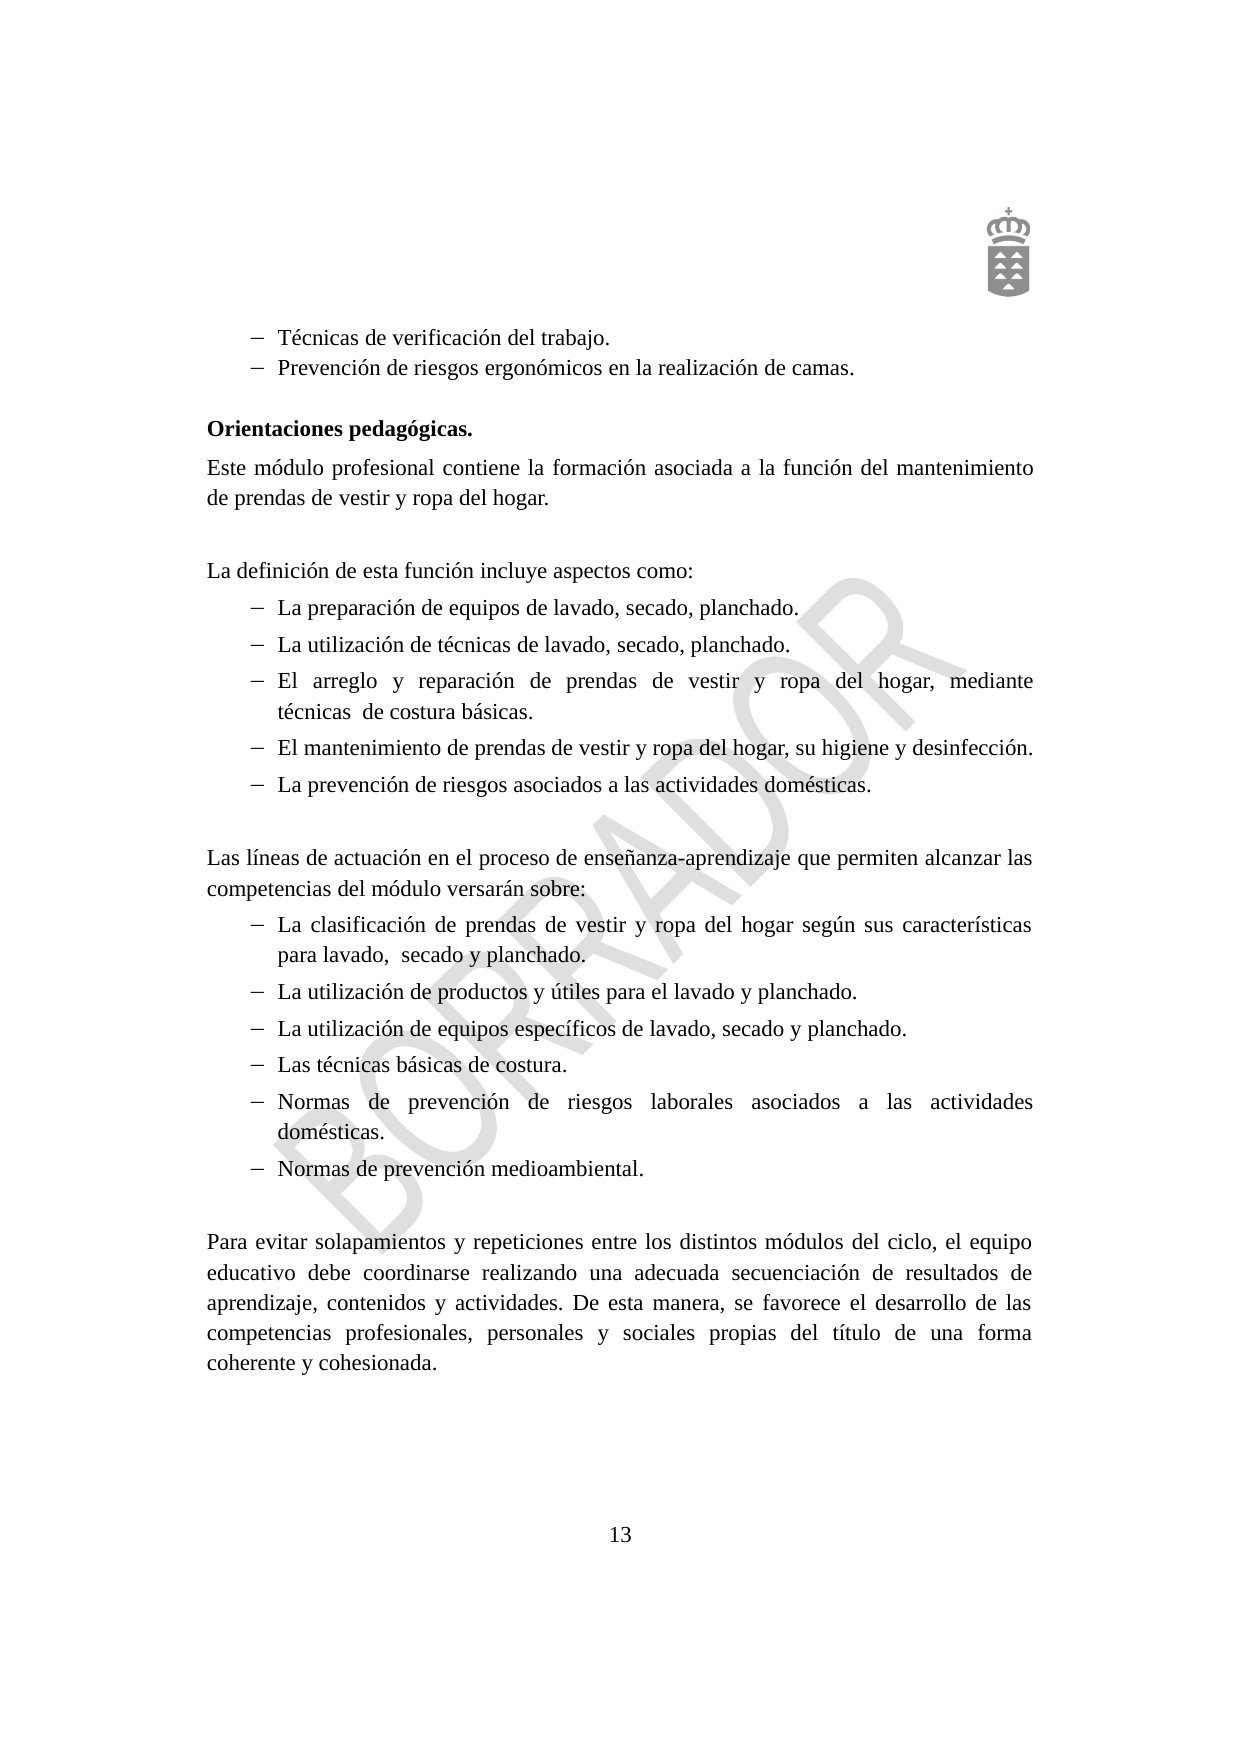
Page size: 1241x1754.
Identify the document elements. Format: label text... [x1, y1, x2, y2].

list La utilización de productos y útiles para el lavado y planchado. [248, 978, 439, 1004]
list Normas de prevención de riesgos laborales asociados a las actividades domésticas. [485, 1088, 1033, 1145]
list La clasificación de prendas de vestir y ropa del hogar según sus características para lavado, secado y planchado. [522, 911, 588, 962]
list La utilización de productos y útiles para el lavado y planchado. [575, 978, 1033, 1004]
list El mantenimiento de prendas de vestir y ropa del hogar, su higiene y desinfección. [763, 734, 854, 761]
list [826, 631, 887, 657]
list La utilización de productos y útiles para el lavado y planchado. [522, 978, 579, 1004]
list La clasificación de prendas de vestir y ropa del hogar según sus características para lavado, secado y planchado. [601, 911, 1033, 968]
text Las líneas de actuación en el proceso de enseñanza-aprendizaje que permiten alcanzar las competencias del módulo versarán sobre: [619, 844, 676, 898]
list La utilización de productos y útiles para el lavado y planchado. [446, 978, 514, 1004]
list Técnicas de verificación del trabajo. [248, 324, 1033, 350]
list Normas de prevención medioambiental. [248, 1155, 307, 1181]
list [887, 594, 1033, 621]
text Las líneas de actuación en el proceso de enseñanza-aprendizaje que permiten alcanzar las competencias del módulo versarán sobre: [207, 844, 636, 901]
list [901, 631, 1033, 657]
list La prevención de riesgos asociados a las actividades domésticas. [248, 771, 659, 797]
text Este módulo profesional contiene la formación asociada a la función del mantenimiento de prendas de vestir y ropa del hogar. [207, 454, 1033, 511]
list Las técnicas básicas de costura. [451, 1051, 503, 1078]
text Orientaciones pedagógicas. [207, 414, 1033, 441]
list Prevención de riesgos ergonómicos en la realización de camas. [248, 354, 1033, 381]
list Normas de prevención de riesgos laborales asociados a las actividades domésticas. [248, 1088, 403, 1145]
list El arreglo y reparación de prendas de vestir y ropa del hogar, mediante técnicas de costura básicas. [248, 667, 746, 724]
list Las técnicas básicas de costura. [499, 1051, 1033, 1078]
text Para evitar solapamientos y repeticiones entre los distintos módulos del ciclo, el equipo educativo debe coordinarse realizando una adecuada secuenciación de resultados de aprendizaje, contenidos y actividades. De esta manera, se favorece el desarrollo de las competencias profesionales, personales y sociales propias del título de una forma coherente y cohesionada. [207, 1228, 1033, 1376]
list El arreglo y reparación de prendas de vestir y ropa del hogar, mediante técnicas de costura básicas. [810, 667, 897, 724]
list [822, 595, 886, 621]
list La prevención de riesgos asociados a las actividades domésticas. [759, 771, 1033, 797]
list La prevención de riesgos asociados a las actividades domésticas. [663, 771, 760, 797]
list Normas de prevención medioambiental. [304, 1155, 351, 1181]
text La definición de esta función incluye aspectos como: [207, 557, 1033, 584]
list La utilización de técnicas de lavado, secado, planchado. [248, 631, 830, 657]
list El arreglo y reparación de prendas de vestir y ropa del hogar, mediante técnicas de costura básicas. [750, 673, 846, 724]
list El mantenimiento de prendas de vestir y ropa del hogar, su higiene y desinfección. [868, 734, 1033, 761]
list El arreglo y reparación de prendas de vestir y ropa del hogar, mediante técnicas de costura básicas. [871, 667, 1033, 724]
picture [986, 207, 1031, 297]
list Normas de prevención medioambiental. [387, 1155, 1033, 1181]
text Las líneas de actuación en el proceso de enseñanza-aprendizaje que permiten alcanzar las competencias del módulo versarán sobre: [656, 844, 1033, 901]
list La preparación de equipos de lavado, secado, planchado. [248, 594, 823, 621]
list Las técnicas básicas de costura. [376, 1051, 457, 1078]
list La utilización de equipos específicos de lavado, secado y planchado. [248, 1015, 455, 1041]
list Normas de prevención de riesgos laborales asociados a las actividades domésticas. [379, 1088, 481, 1145]
list Las técnicas básicas de costura. [248, 1051, 364, 1078]
list La clasificación de prendas de vestir y ropa del hogar según sus características para lavado, secado y planchado. [248, 911, 543, 968]
list El mantenimiento de prendas de vestir y ropa del hogar, su higiene y desinfección. [248, 734, 766, 761]
list La utilización de equipos específicos de lavado, secado y planchado. [527, 1015, 1033, 1041]
